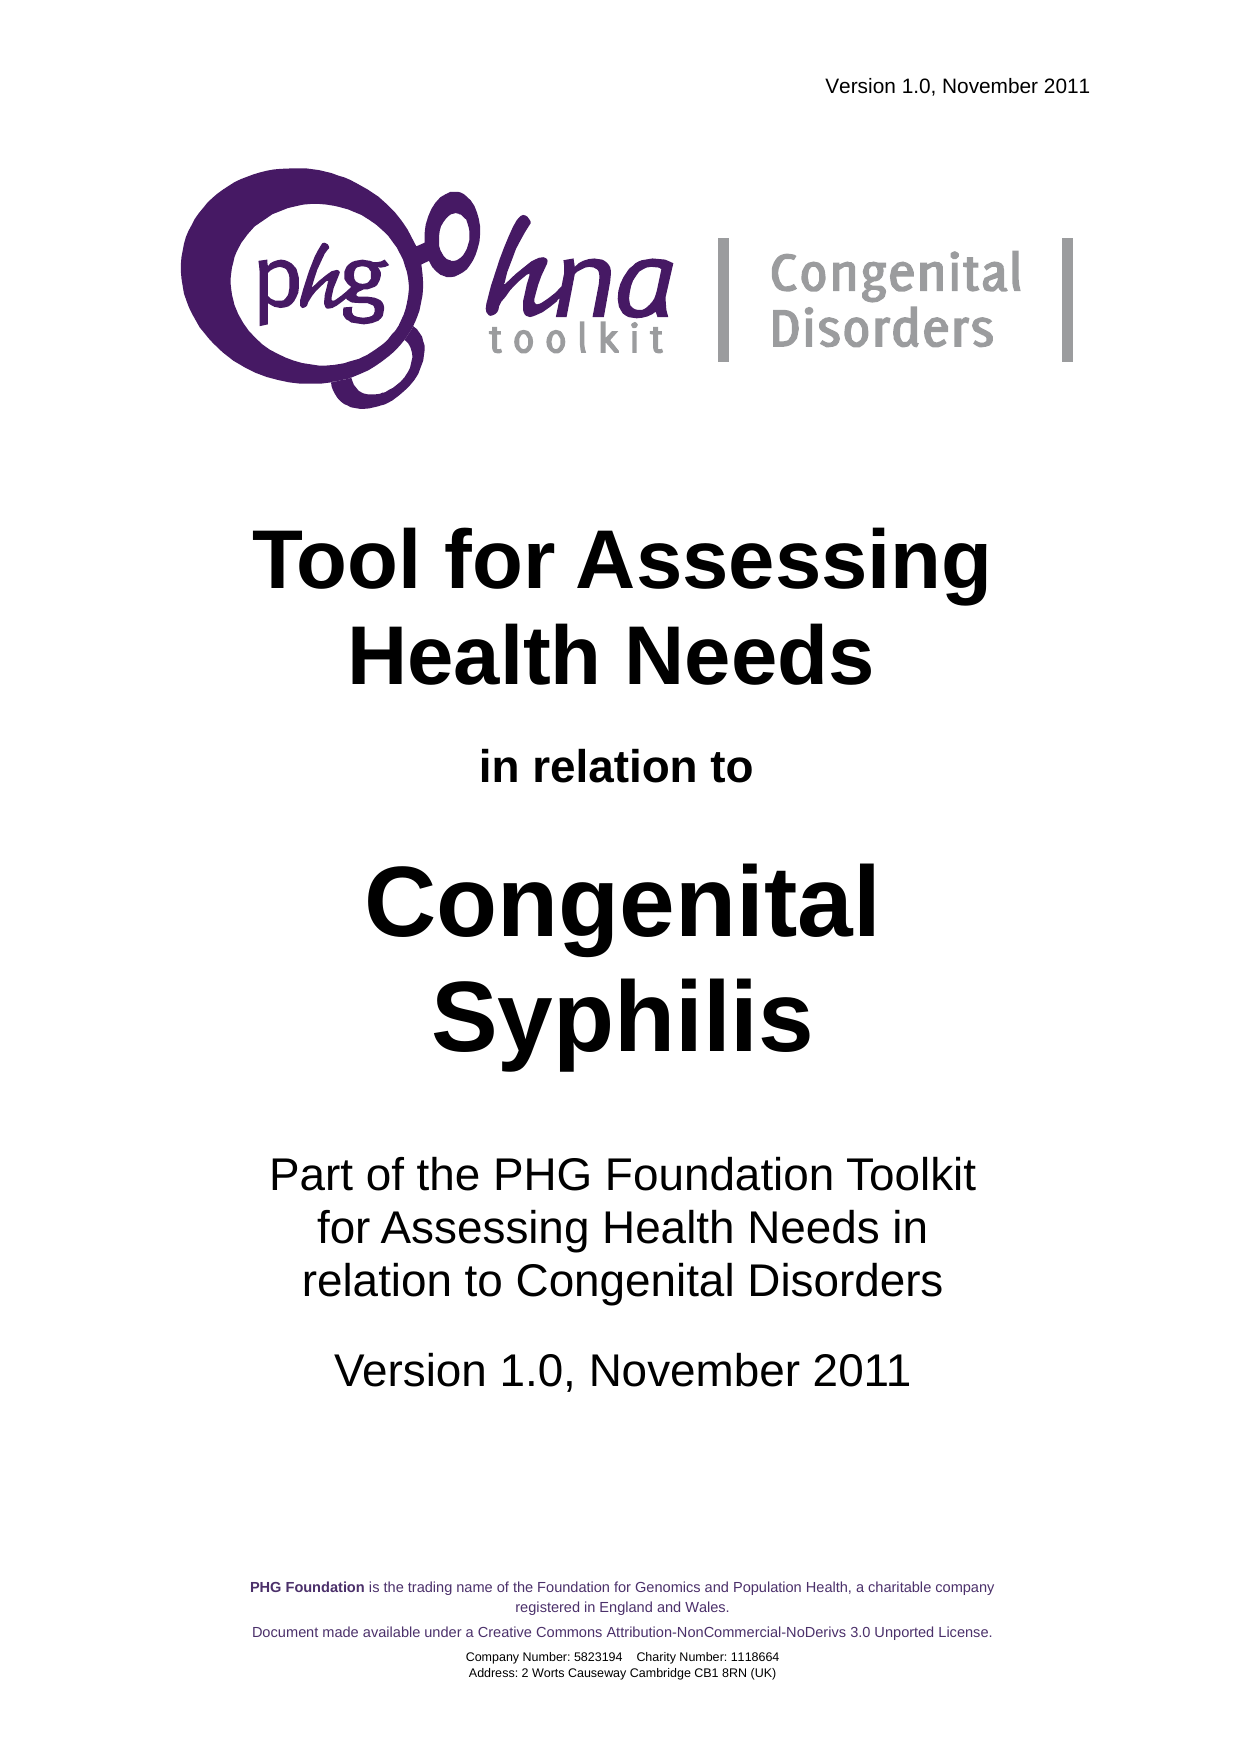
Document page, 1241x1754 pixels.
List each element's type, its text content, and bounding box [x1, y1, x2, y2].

title Congenital Syphilis [239, 843, 1006, 1073]
title in relation to [239, 740, 1006, 793]
title Tool for Assessing Health Needs [239, 511, 1006, 702]
title Version 1.0, November 2011 [239, 1343, 1006, 1396]
title Part of the PHG Foundation Toolkit for Assessing Health Needs in relation to Congenital Disorders [239, 1148, 1006, 1306]
